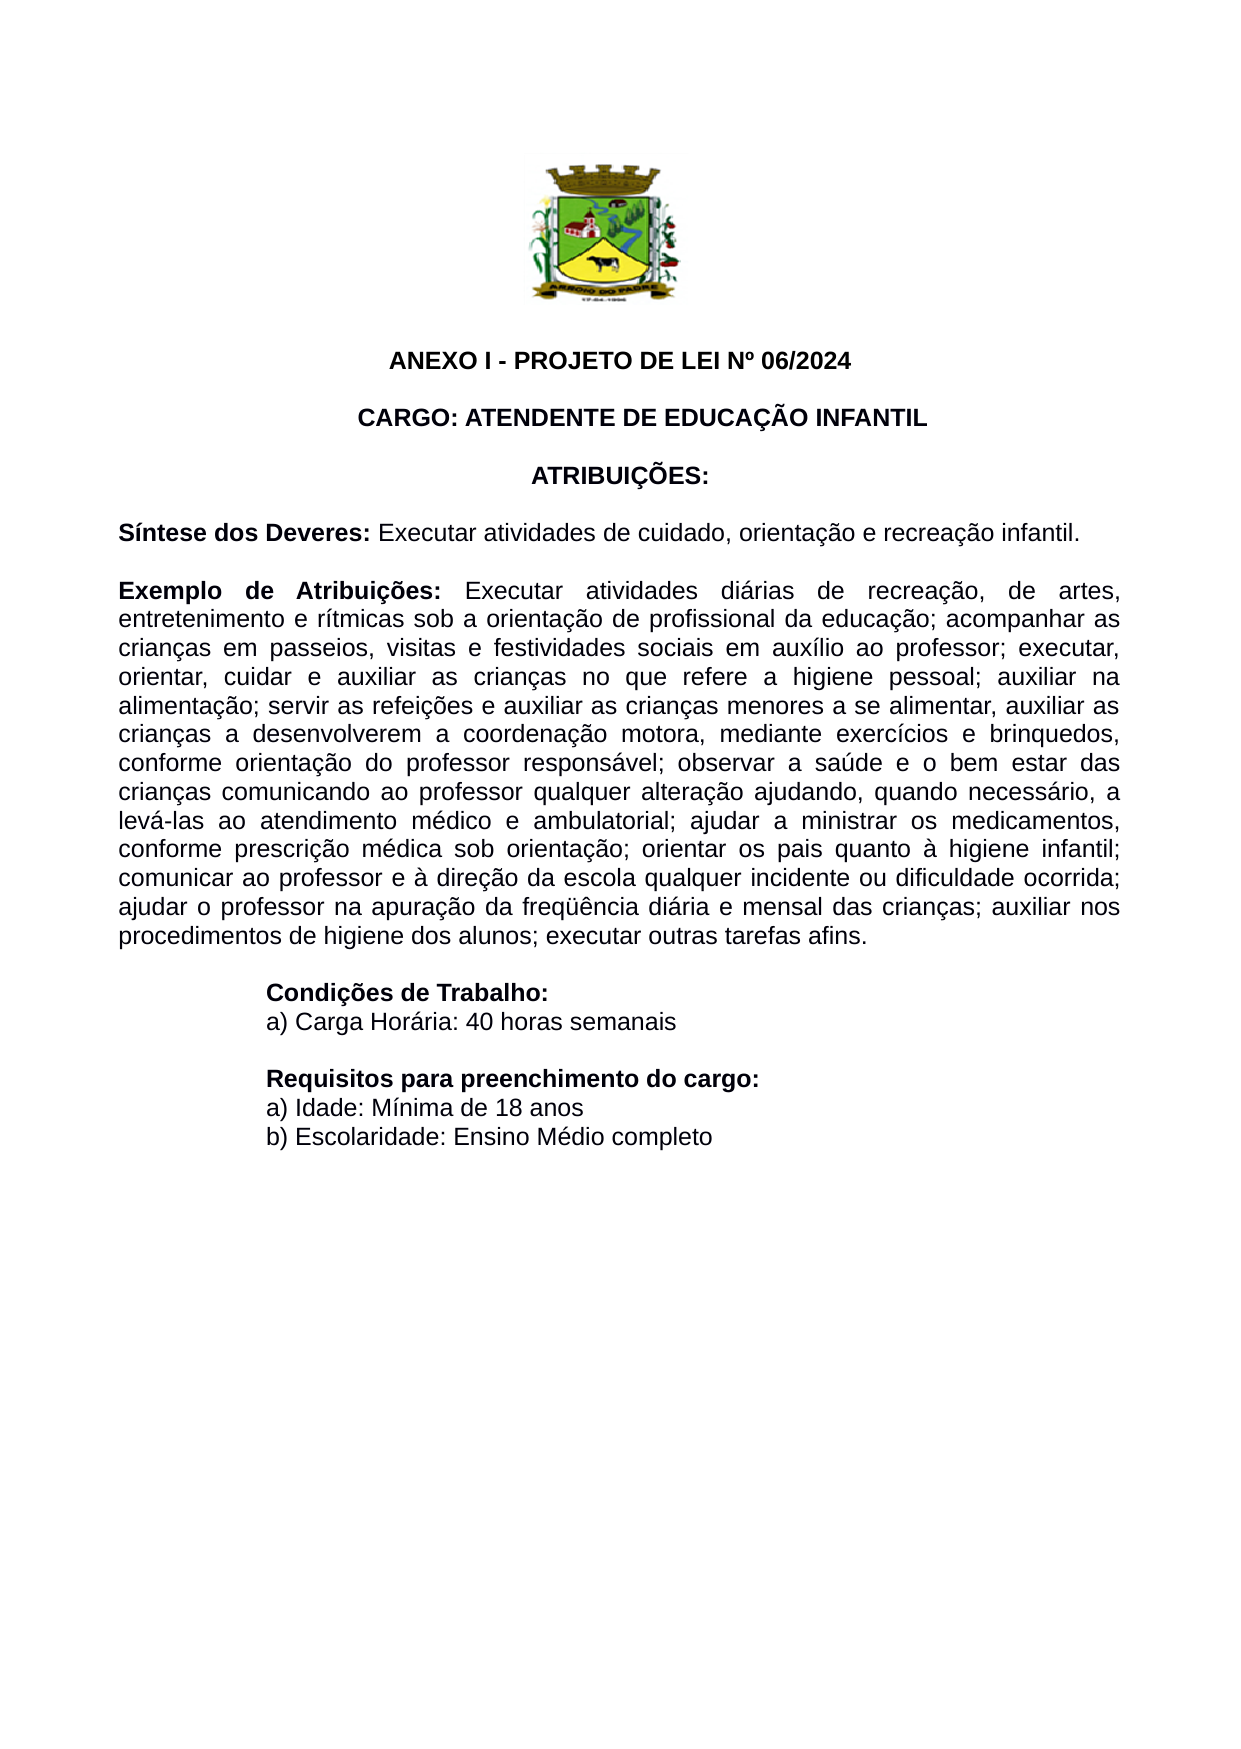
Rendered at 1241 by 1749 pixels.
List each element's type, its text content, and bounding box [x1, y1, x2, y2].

text Requisitos para preenchimento do cargo: [118, 1064, 1122, 1093]
picture [522, 151, 689, 305]
text Exemplo de Atribuições: Executar atividades diárias de recreação, de artes, entretenimento e rítmicas sob a orientação de profissional da educação; acompanhar as crianças em passeios, visitas e festividades sociais em auxílio ao professor; executar, orientar, cuidar e auxiliar as crianças no que refere a higiene pessoal; auxiliar na alimentação; servir as refeições e auxiliar as crianças menores a se alimentar, auxiliar as crianças a desenvolverem a coordenação motora, mediante exercícios e brinquedos, conforme orientação do professor responsável; observar a saúde e o bem estar das crianças comunicando ao professor qualquer alteração ajudando, quando necessário, a levá-las ao atendimento médico e ambulatorial; ajudar a ministrar os medicamentos, conforme prescrição médica sob orientação; orientar os pais quanto à higiene infantil; comunicar ao professor e à direção da escola qualquer incidente ou dificuldade ocorrida; ajudar o professor na apuração da freqüência diária e mensal das crianças; auxiliar nos procedimentos de higiene dos alunos; executar outras tarefas afins. [118, 576, 1122, 949]
text Síntese dos Deveres: Executar atividades de cuidado, orientação e recreação infantil. [118, 518, 1122, 547]
text Condições de Trabalho: [118, 978, 1122, 1007]
text a) Carga Horária: 40 horas semanais [118, 1007, 1122, 1036]
text a) Idade: Mínima de 18 anos [118, 1093, 1122, 1122]
text ATRIBUIÇÕES: [118, 461, 1122, 489]
subtitle CARGO: ATENDENTE DE EDUCAÇÃO INFANTIL [118, 403, 1122, 432]
text b) Escolaridade: Ensino Médio completo [118, 1122, 1122, 1151]
subtitle ANEXO I - PROJETO DE LEI Nº 06/2024 [118, 346, 1122, 374]
